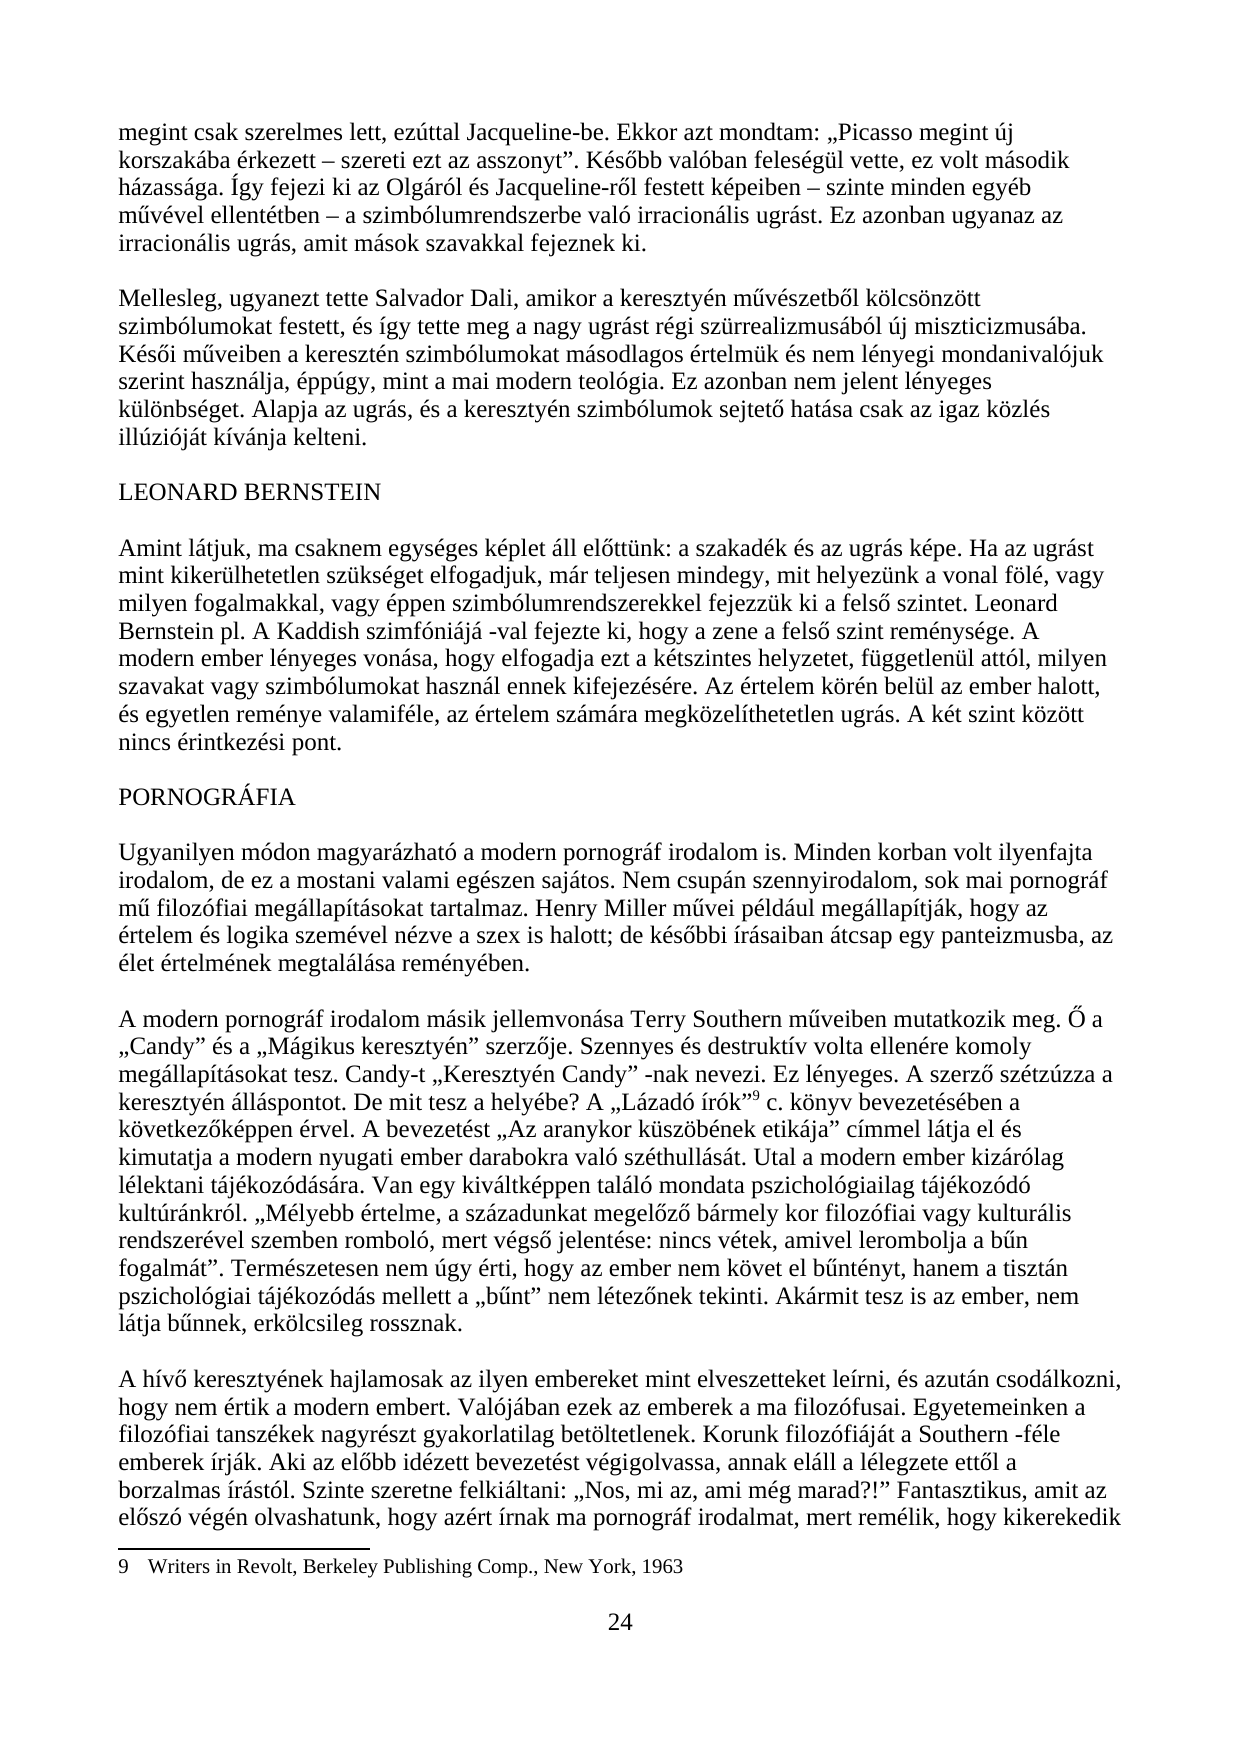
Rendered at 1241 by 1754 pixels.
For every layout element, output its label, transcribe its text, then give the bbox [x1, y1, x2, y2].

text Writers in Revolt, Berkeley Publishing Comp., New York, 1963 [118, 1555, 1122, 1578]
text LEONARD BERNSTEIN [118, 478, 1122, 506]
text Amint látjuk, ma csaknem egységes képlet áll előttünk: a szakadék és az ugrás képe. Ha az ugrást mint kikerülhetetlen szükséget elfogadjuk, már teljesen mindegy, mit helyezünk a vonal fölé, vagy milyen fogalmakkal, vagy éppen szimbólumrendszerekkel fejezzük ki a felső szintet. Leonard Bernstein pl. A Kaddish szimfóniájá -val fejezte ki, hogy a zene a felső szint reménysége. A modern ember lényeges vonása, hogy elfogadja ezt a kétszintes helyzetet, függetlenül attól, milyen szavakat vagy szimbólumokat használ ennek kifejezésére. Az értelem körén belül az ember halott, és egyetlen reménye valamiféle, az értelem számára megközelíthetetlen ugrás. A két szint között nincs érintkezési pont. [118, 534, 1122, 755]
text A hívő keresztyének hajlamosak az ilyen embereket mint elveszetteket leírni, és azután csodálkozni, hogy nem értik a modern embert. Valójában ezek az emberek a ma filozófusai. Egyetemeinken a filozófiai tanszékek nagyrészt gyakorlatilag betöltetlenek. Korunk filozófiáját a Southern -féle emberek írják. Aki az előbb idézett bevezetést végigolvassa, annak eláll a lélegzete ettől a borzalmas írástól. Szinte szeretne felkiáltani: „Nos, mi az, ami még marad?!” Fantasztikus, amit az előszó végén olvashatunk, hogy azért írnak ma pornográf irodalmat, mert remélik, hogy kikerekedik [118, 1365, 1122, 1531]
text Ugyanilyen módon magyarázható a modern pornográf irodalom is. Minden korban volt ilyenfajta irodalom, de ez a mostani valami egészen sajátos. Nem csupán szennyirodalom, sok mai pornográf mű filozófiai megállapításokat tartalmaz. Henry Miller művei például megállapítják, hogy az értelem és logika szemével nézve a szex is halott; de későbbi írásaiban átcsap egy panteizmusba, az élet értelmének megtalálása reményében. [118, 838, 1122, 977]
text PORNOGRÁFIA [118, 783, 1122, 811]
text Mellesleg, ugyanezt tette Salvador Dali, amikor a keresztyén művészetből kölcsönzött szimbólumokat festett, és így tette meg a nagy ugrást régi szürrealizmusából új miszticizmusába. Késői műveiben a keresztén szimbólumokat másodlagos értelmük és nem lényegi mondanivalójuk szerint használja, éppúgy, mint a mai modern teológia. Ez azonban nem jelent lényeges különbséget. Alapja az ugrás, és a keresztyén szimbólumok sejtető hatása csak az igaz közlés illúzióját kívánja kelteni. [118, 284, 1122, 451]
text A modern pornográf irodalom másik jellemvonása Terry Southern műveiben mutatkozik meg. Ő a „Candy” és a „Mágikus keresztyén” szerzője. Szennyes és destruktív volta ellenére komoly megállapításokat tesz. Candy-t „Keresztyén Candy” -nak nevezi. Ez lényeges. A szerző szétzúzza a keresztyén álláspontot. De mit tesz a helyébe? A „Lázadó írók” c. könyv bevezetésében a következőképpen érvel. A bevezetést „Az aranykor küszöbének etikája” címmel látja el és kimutatja a modern nyugati ember darabokra való széthullását. Utal a modern ember kizárólag lélektani tájékozódására. Van egy kiváltképpen találó mondata pszichológiailag tájékozódó kultúránkról. „Mélyebb értelme, a századunkat megelőző bármely kor filozófiai vagy kulturális rendszerével szemben romboló, mert végső jelentése: nincs vétek, amivel lerombolja a bűn fogalmát”. Természetesen nem úgy érti, hogy az ember nem követ el bűntényt, hanem a tisztán pszichológiai tájékozódás mellett a „bűnt” nem létezőnek tekinti. Akármit tesz is az ember, nem látja bűnnek, erkölcsileg rossznak. [118, 1005, 1122, 1337]
text megint csak szerelmes lett, ezúttal Jacqueline-be. Ekkor azt mondtam: „Picasso megint új korszakába érkezett – szereti ezt az asszonyt”. Később valóban feleségül vette, ez volt második házassága. Így fejezi ki az Olgáról és Jacqueline-ről festett képeiben – szinte minden egyéb művével ellentétben – a szimbólumrendszerbe való irracionális ugrást. Ez azonban ugyanaz az irracionális ugrás, amit mások szavakkal fejeznek ki. [118, 118, 1122, 257]
